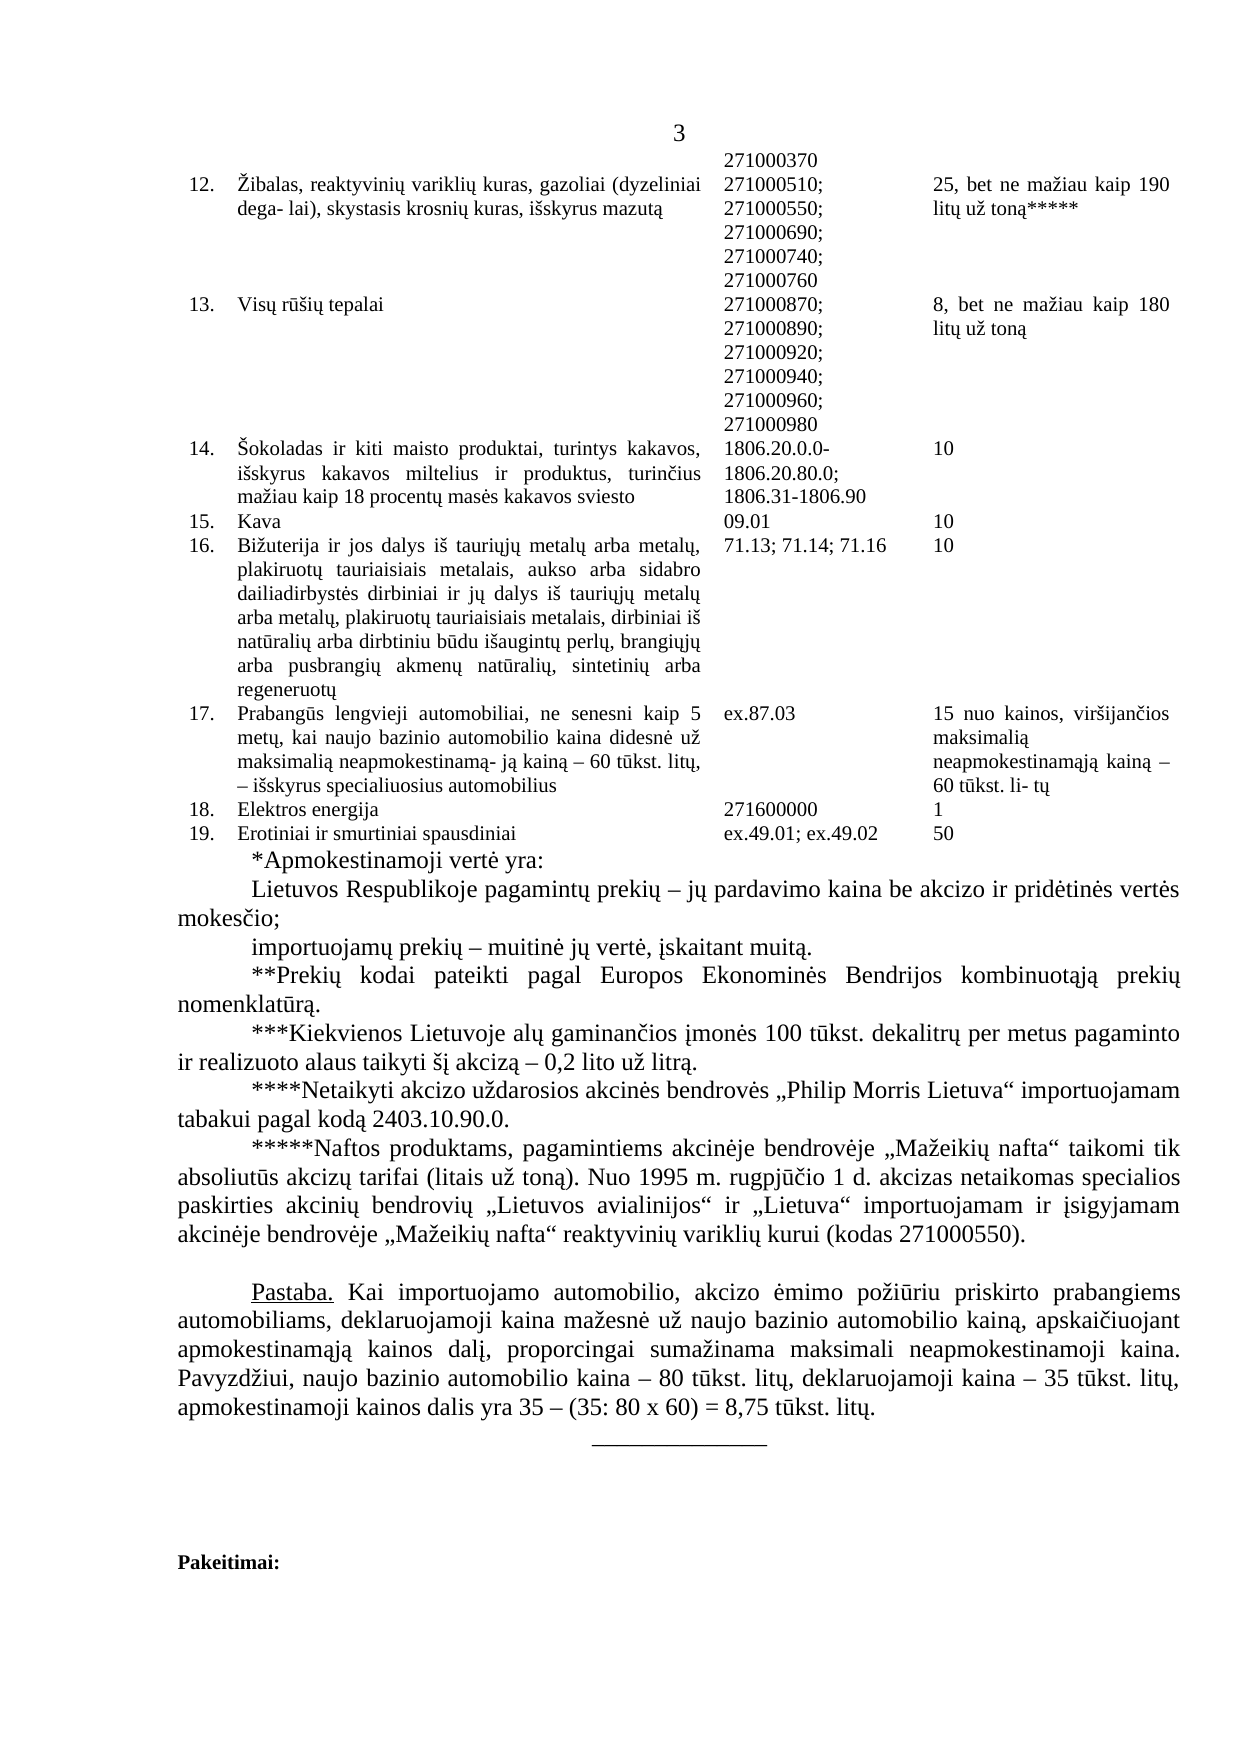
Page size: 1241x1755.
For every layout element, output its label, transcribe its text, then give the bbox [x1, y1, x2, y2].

text **Prekių kodai pateikti pagal Europos Ekonominės Bendrijos kombinuotąją prekių nomenklatūrą. [177, 960, 1181, 1018]
table_cell Prabangūs lengvieji automobiliai, ne senesni kaip 5 metų, kai naujo bazinio automobilio kaina didesnė už maksimalią neapmokestinamą- ją kainą – 60 tūkst. litų, – išskyrus specialiuosius automobilius [226, 701, 712, 797]
table_cell Šokoladas ir kiti maisto produktai, turintys kakavos, išskyrus kakavos miltelius ir produktus, turinčius mažiau kaip 18 procentų masės kakavos sviesto [226, 436, 712, 508]
text *****Naftos produktams, pagamintiems akcinėje bendrovėje „Mažeikių nafta“ taikomi tik absoliutūs akcizų tarifai (litais už toną). Nuo 1995 m. rugpjūčio 1 d. akcizas netaikomas specialios paskirties akcinių bendrovių „Lietuvos avialinijos“ ir „Lietuva“ importuojamam ir įsigyjamam akcinėje bendrovėje „Mažeikių nafta“ reaktyvinių variklių kurui (kodas 271000550). [177, 1133, 1181, 1248]
text ______________ [177, 1420, 1181, 1449]
table_cell 10 [922, 436, 1181, 508]
table_cell Elektros energija [226, 797, 712, 821]
table_cell [226, 148, 712, 172]
table_cell ex.49.01; ex.49.02 [713, 821, 922, 845]
text Pakeitimai: [177, 1550, 1181, 1574]
table_cell Erotiniai ir smurtiniai spausdiniai [226, 821, 712, 845]
text ****Netaikyti akcizo uždarosios akcinės bendrovės „Philip Morris Lietuva“ importuojamam tabakui pagal kodą 2403.10.90.0. [177, 1075, 1181, 1133]
table_cell 15. [177, 509, 226, 533]
table_cell 50 [922, 821, 1181, 845]
table_cell [177, 148, 226, 172]
table_cell 15 nuo kainos, viršijančios maksimalią neapmokestinamąją kainą – 60 tūkst. li- tų [922, 701, 1181, 797]
table_cell 271000510; 271000550; 271000690; 271000740; 271000760 [713, 172, 922, 292]
table_cell 8, bet ne mažiau kaip 180 litų už toną [922, 292, 1181, 436]
table_cell 16. [177, 533, 226, 701]
table_cell Bižuterija ir jos dalys iš tauriųjų metalų arba metalų, plakiruotų tauriaisiais metalais, aukso arba sidabro dailiadirbystės dirbiniai ir jų dalys iš tauriųjų metalų arba metalų, plakiruotų tauriaisiais metalais, dirbiniai iš natūralių arba dirbtiniu būdu išaugintų perlų, brangiųjų arba pusbrangių akmenų natūralių, sintetinių arba regeneruotų [226, 533, 712, 701]
table_cell Kava [226, 509, 712, 533]
table_cell 1 [922, 797, 1181, 821]
table_cell 13. [177, 292, 226, 436]
table_cell 271000370 [713, 148, 922, 172]
table_cell [922, 148, 1181, 172]
table_cell 71.13; 71.14; 71.16 [713, 533, 922, 701]
table_cell 17. [177, 701, 226, 797]
table_cell 09.01 [713, 509, 922, 533]
table_cell 10 [922, 509, 1181, 533]
table_cell 1806.20.0.0- 1806.20.80.0; 1806.31-1806.90 [713, 436, 922, 508]
text *Apmokestinamoji vertė yra: [177, 845, 1181, 874]
table_cell 12. [177, 172, 226, 292]
table_cell 14. [177, 436, 226, 508]
table_cell Žibalas, reaktyvinių variklių kuras, gazoliai (dyzeliniai dega- lai), skystasis krosnių kuras, išskyrus mazutą [226, 172, 712, 292]
table_cell 10 [922, 533, 1181, 701]
table_cell 19. [177, 821, 226, 845]
table_cell 25, bet ne mažiau kaip 190 litų už toną***** [922, 172, 1181, 292]
text Pastaba. Kai importuojamo automobilio, akcizo ėmimo požiūriu priskirto prabangiems automobiliams, deklaruojamoji kaina mažesnė už naujo bazinio automobilio kainą, apskaičiuojant apmokestinamąją kainos dalį, proporcingai sumažinama maksimali neapmokestinamoji kaina. Pavyzdžiui, naujo bazinio automobilio kaina – 80 tūkst. litų, deklaruojamoji kaina – 35 tūkst. litų, apmokestinamoji kainos dalis yra 35 – (35: 80 x 60) = 8,75 tūkst. litų. [177, 1277, 1181, 1420]
table_cell 18. [177, 797, 226, 821]
table_cell 271000870; 271000890; 271000920; 271000940; 271000960; 271000980 [713, 292, 922, 436]
table_cell Visų rūšių tepalai [226, 292, 712, 436]
text Lietuvos Respublikoje pagamintų prekių – jų pardavimo kaina be akcizo ir pridėtinės vertės mokesčio; [177, 874, 1181, 932]
text ***Kiekvienos Lietuvoje alų gaminančios įmonės 100 tūkst. dekalitrų per metus pagaminto ir realizuoto alaus taikyti šį akcizą – 0,2 lito už litrą. [177, 1018, 1181, 1075]
table_cell 271600000 [713, 797, 922, 821]
table_cell ex.87.03 [713, 701, 922, 797]
text importuojamų prekių – muitinė jų vertė, įskaitant muitą. [177, 932, 1181, 960]
